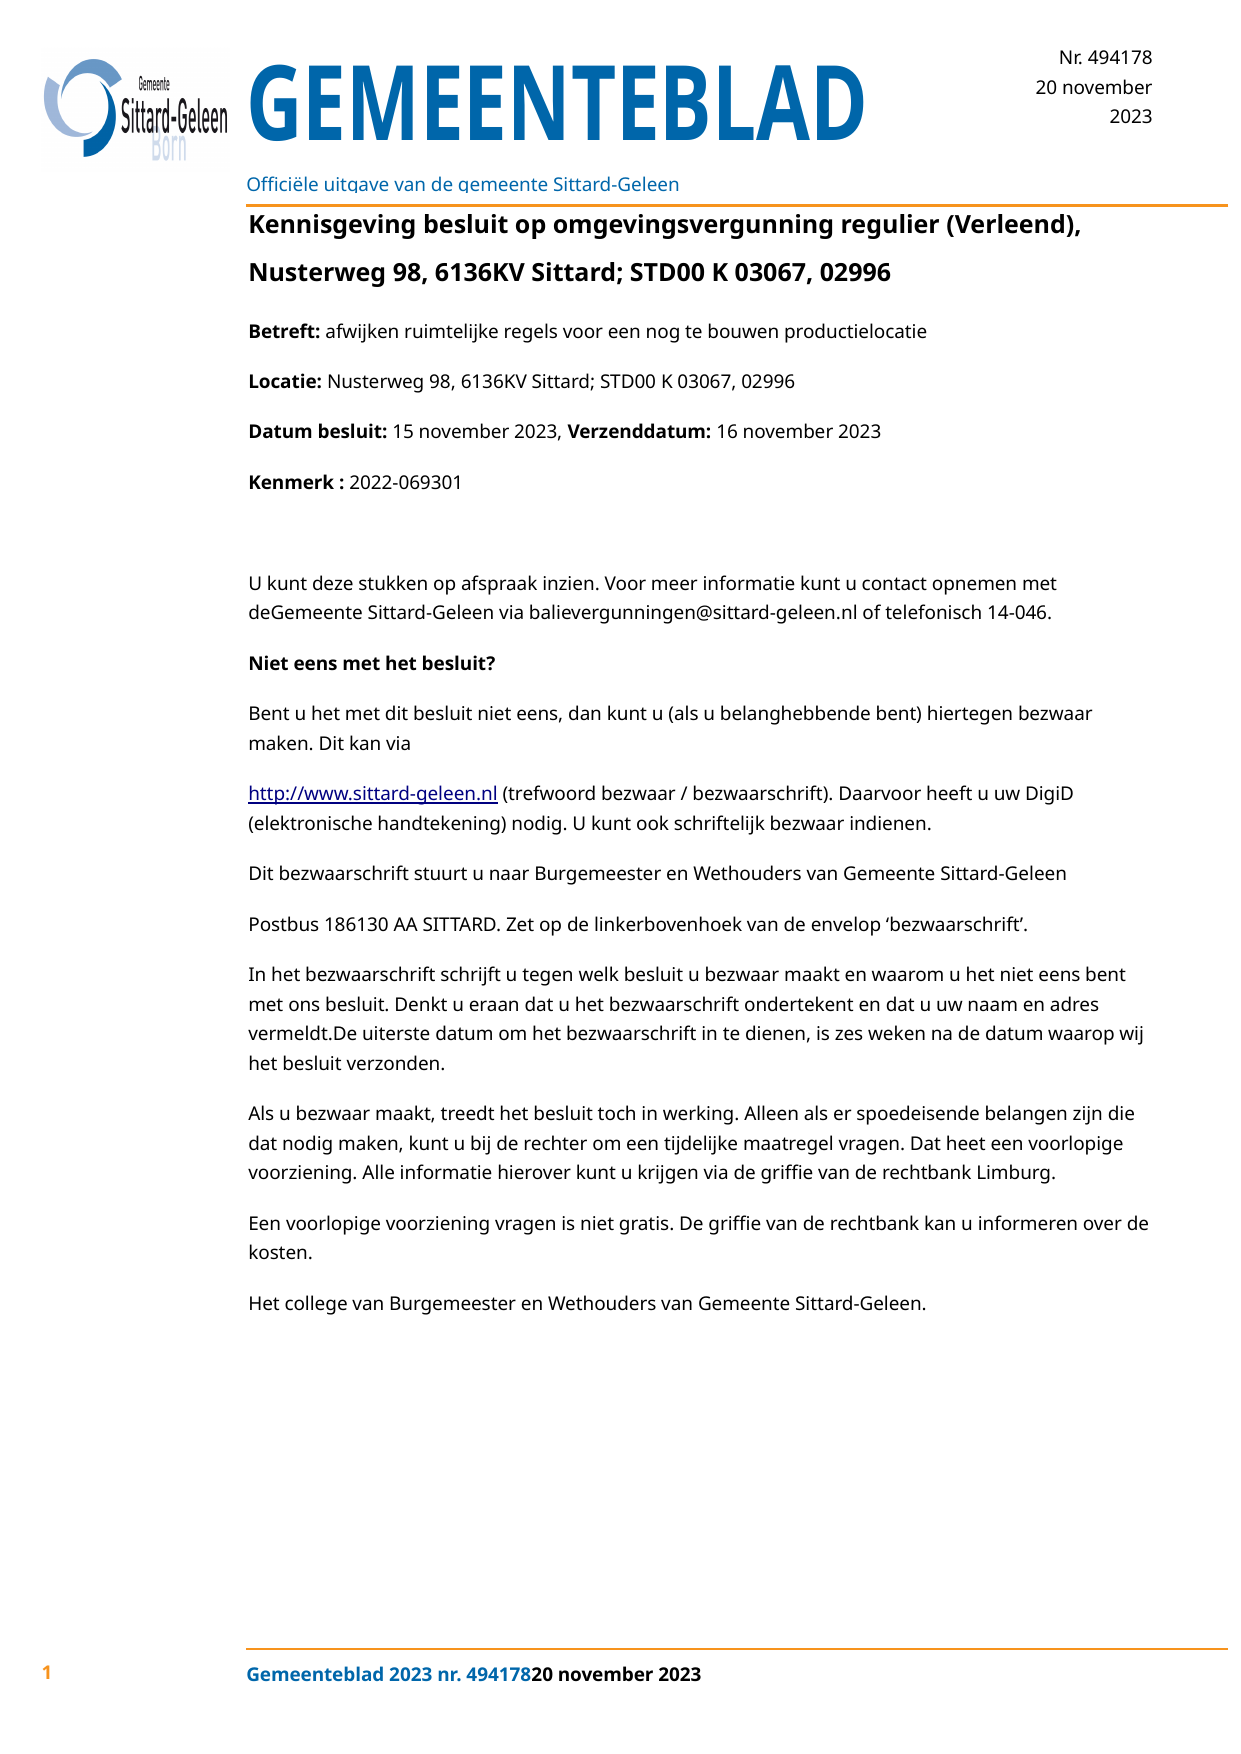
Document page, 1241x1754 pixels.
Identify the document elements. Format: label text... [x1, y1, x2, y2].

text Bent u het met dit besluit niet eens, dan kunt u (als u belanghebbende bent) hiertegen bezwaar maken. Dit kan via [248, 700, 1152, 756]
text Locatie: Nusterweg 98, 6136KV Sittard; STD00 K 03067, 02996 [248, 368, 1152, 394]
text Als u bezwaar maakt, treedt het besluit toch in werking. Alleen als er spoedeisende belangen zijn die dat nodig maken, kunt u bij de rechter om een tijdelijke maatregel vragen. Dat heet een voorlopige voorziening. Alle informatie hierover kunt u krijgen via de griffie van de rechtbank Limburg. [248, 1100, 1152, 1185]
text Betreft: afwijken ruimtelijke regels voor een nog te bouwen productielocatie [248, 318, 1152, 344]
text Niet eens met het besluit? [248, 650, 1152, 676]
text Kennisgeving besluit op omgevingsvergunning regulier (Verleend), Nusterweg 98, 6136KV Sittard; STD00 K 03067, 02996 [248, 207, 1152, 288]
text Een voorlopige voorziening vragen is niet gratis. De griffie van de rechtbank kan u informeren over de kosten. [248, 1210, 1152, 1265]
text In het bezwaarschrift schrijft u tegen welk besluit u bezwaar maakt en waarom u het niet eens bent met ons besluit. Denkt u eraan dat u het bezwaarschrift ondertekent en dat u uw naam en adres vermeldt.De uiterste datum om het bezwaarschrift in te dienen, is zes weken na de datum waarop wij het besluit verzonden. [248, 961, 1152, 1076]
text Kenmerk : 2022-069301 [248, 469, 1152, 495]
text Datum besluit: 15 november 2023, Verzenddatum: 16 november 2023 [248, 419, 1152, 444]
text Dit bezwaarschrift stuurt u naar Burgemeester en Wethouders van Gemeente Sittard-Geleen [248, 860, 1152, 886]
picture [41, 47, 231, 172]
text Het college van Burgemeester en Wethouders van Gemeente Sittard-Geleen. [248, 1290, 1152, 1316]
text U kunt deze stukken op afspraak inzien. Voor meer informatie kunt u contact opnemen met deGemeente Sittard-Geleen via balievergunningen@sittard-geleen.nl of telefonisch 14-046. [248, 570, 1152, 625]
text http://www.sittard-geleen.nl (trefwoord bezwaar / bezwaarschrift). Daarvoor heeft u uw DigiD (elektronische handtekening) nodig. U kunt ook schriftelijk bezwaar indienen. [248, 780, 1152, 836]
text Postbus 186130 AA SITTARD. Zet op de linkerbovenhoek van de envelop ‘bezwaarschrift’. [248, 911, 1152, 937]
